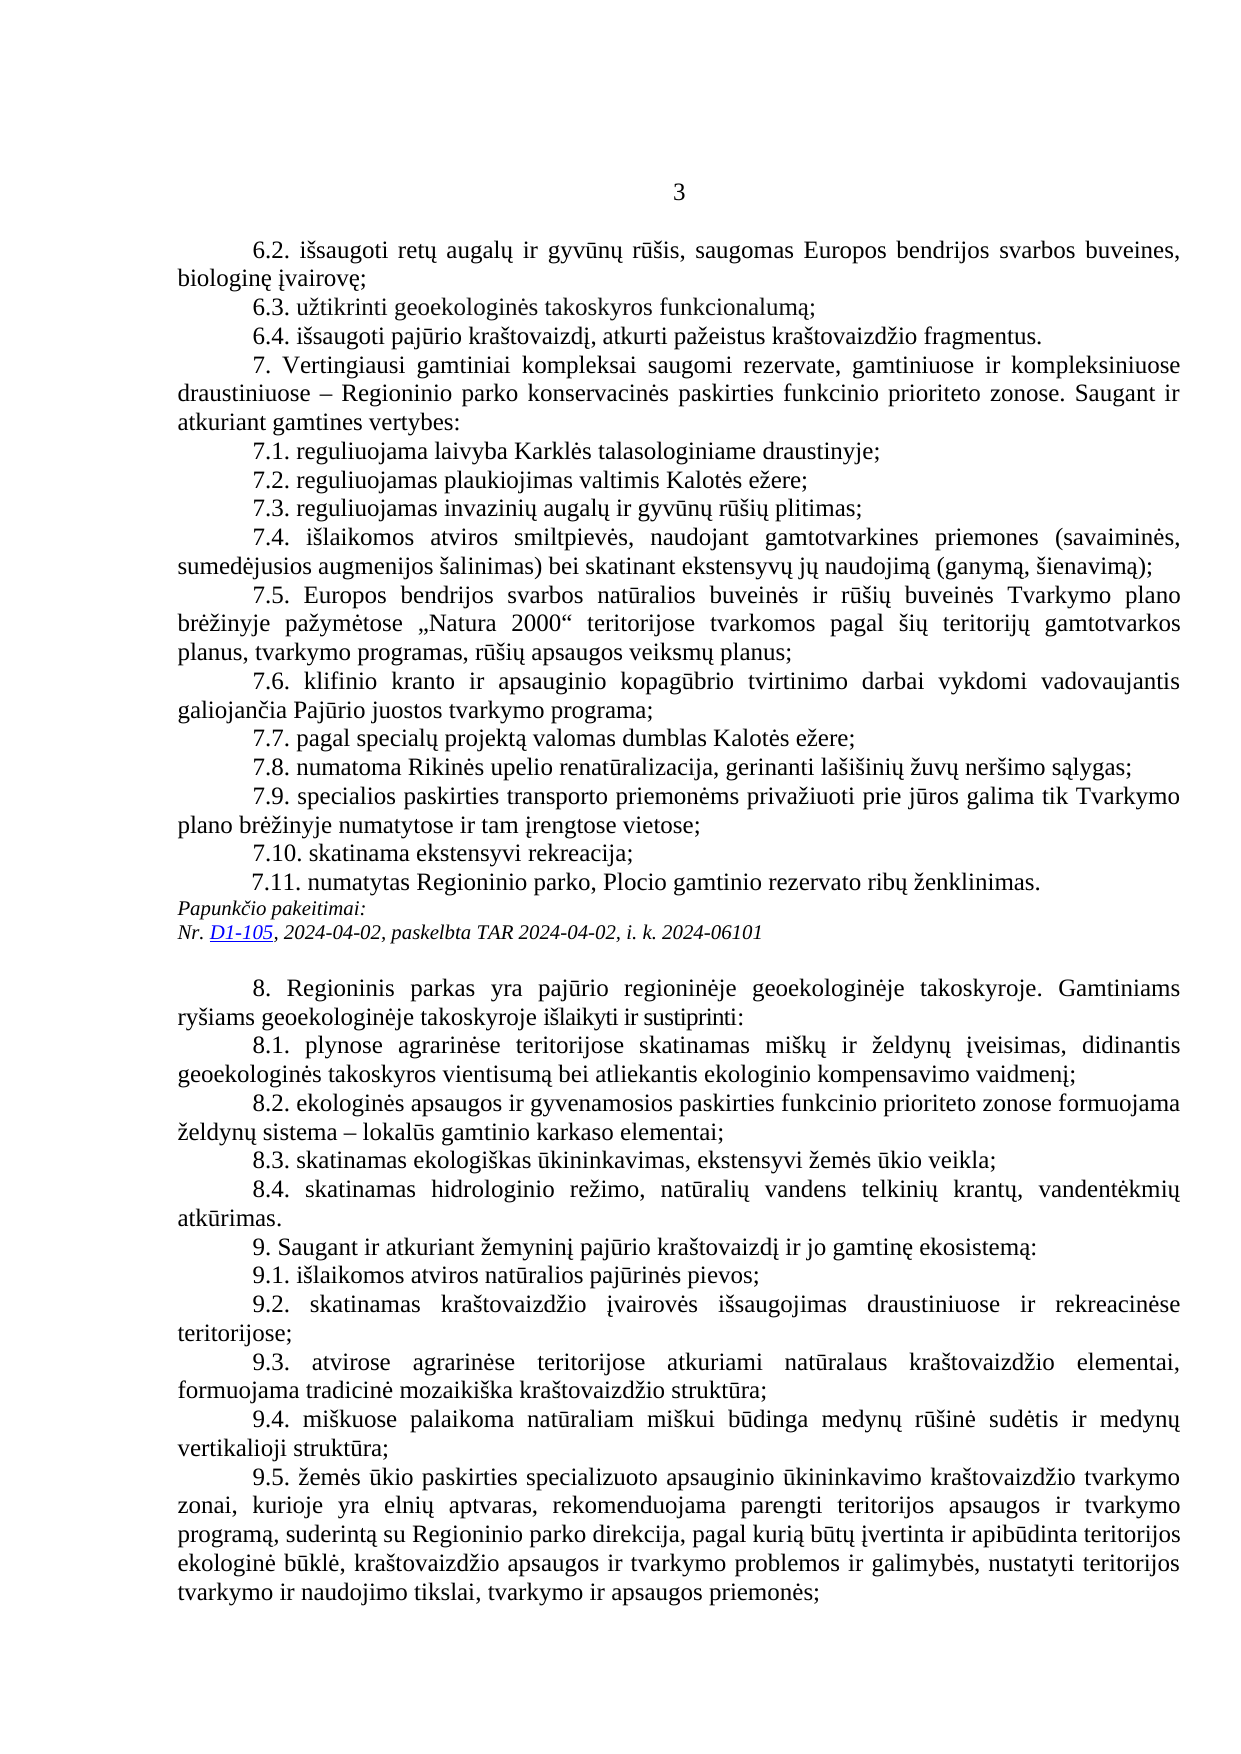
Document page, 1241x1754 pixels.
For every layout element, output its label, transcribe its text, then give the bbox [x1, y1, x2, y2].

text 9.4. miškuose palaikoma natūraliam miškui būdinga medynų rūšinė sudėtis ir medynų vertikalioji struktūra; [177, 1404, 1181, 1462]
text 6.4. išsaugoti pajūrio kraštovaizdį, atkurti pažeistus kraštovaizdžio fragmentus. [177, 321, 1181, 350]
text 7.4. išlaikomos atviros smiltpievės, naudojant gamtotvarkines priemones (savaiminės, sumedėjusios augmenijos šalinimas) bei skatinant ekstensyvų jų naudojimą (ganymą, šienavimą); [177, 522, 1181, 580]
text 7.6. klifinio kranto ir apsauginio kopagūbrio tvirtinimo darbai vykdomi vadovaujantis galiojančia Pajūrio juostos tvarkymo programa; [177, 666, 1181, 723]
text 7.11. numatytas Regioninio parko, Plocio gamtinio rezervato ribų ženklinimas. [177, 867, 1181, 896]
text 7.3. reguliuojamas invazinių augalų ir gyvūnų rūšių plitimas; [177, 493, 1181, 522]
text 6.3. užtikrinti geoekologinės takoskyros funkcionalumą; [177, 292, 1181, 321]
text 7.10. skatinama ekstensyvi rekreacija; [177, 838, 1181, 867]
text 9.5. žemės ūkio paskirties specializuoto apsauginio ūkininkavimo kraštovaizdžio tvarkymo zonai, kurioje yra elnių aptvaras, rekomenduojama parengti teritorijos apsaugos ir tvarkymo programą, suderintą su Regioninio parko direkcija, pagal kurią būtų įvertinta ir apibūdinta teritorijos ekologinė būklė, kraštovaizdžio apsaugos ir tvarkymo problemos ir galimybės, nustatyti teritorijos tvarkymo ir naudojimo tikslai, tvarkymo ir apsaugos priemonės; [177, 1462, 1181, 1605]
text 6.2. išsaugoti retų augalų ir gyvūnų rūšis, saugomas Europos bendrijos svarbos buveines, biologinę įvairovę; [177, 235, 1181, 292]
text 8.4. skatinamas hidrologinio režimo, natūralių vandens telkinių krantų, vandentėkmių atkūrimas. [177, 1174, 1181, 1232]
text 7.1. reguliuojama laivyba Karklės talasologiniame draustinyje; [177, 436, 1181, 465]
text 8.1. plynose agrarinėse teritorijose skatinamas miškų ir želdynų įveisimas, didinantis geoekologinės takoskyros vientisumą bei atliekantis ekologinio kompensavimo vaidmenį; [177, 1030, 1181, 1088]
text 9. Saugant ir atkuriant žemyninį pajūrio kraštovaizdį ir jo gamtinę ekosistemą: [177, 1232, 1181, 1260]
text 8. Regioninis parkas yra pajūrio regioninėje geoekologinėje takoskyroje. Gamtiniams ryšiams geoekologinėje takoskyroje išlaikyti ir sustiprinti: [177, 973, 1181, 1030]
text 7.7. pagal specialų projektą valomas dumblas Kalotės ežere; [177, 723, 1181, 752]
text 7.9. specialios paskirties transporto priemonėms privažiuoti prie jūros galima tik Tvarkymo plano brėžinyje numatytose ir tam įrengtose vietose; [177, 781, 1181, 838]
text 9.2. skatinamas kraštovaizdžio įvairovės išsaugojimas draustiniuose ir rekreacinėse teritorijose; [177, 1289, 1181, 1347]
text 7. Vertingiausi gamtiniai kompleksai saugomi rezervate, gamtiniuose ir kompleksiniuose draustiniuose – Regioninio parko konservacinės paskirties funkcinio prioriteto zonose. Saugant ir atkuriant gamtines vertybes: [177, 350, 1181, 436]
text 9.1. išlaikomos atviros natūralios pajūrinės pievos; [177, 1260, 1181, 1289]
text 8.2. ekologinės apsaugos ir gyvenamosios paskirties funkcinio prioriteto zonose formuojama želdynų sistema – lokalūs gamtinio karkaso elementai; [177, 1088, 1181, 1145]
text Papunkčio pakeitimai: [177, 896, 1181, 920]
text 7.2. reguliuojamas plaukiojimas valtimis Kalotės ežere; [177, 465, 1181, 493]
text Nr. D1-105, 2024-04-02, paskelbta TAR 2024-04-02, i. k. 2024-06101 [177, 920, 1181, 944]
text 9.3. atvirose agrarinėse teritorijose atkuriami natūralaus kraštovaizdžio elementai, formuojama tradicinė mozaikiška kraštovaizdžio struktūra; [177, 1347, 1181, 1404]
text 8.3. skatinamas ekologiškas ūkininkavimas, ekstensyvi žemės ūkio veikla; [177, 1145, 1181, 1174]
text 7.5. Europos bendrijos svarbos natūralios buveinės ir rūšių buveinės Tvarkymo plano brėžinyje pažymėtose „Natura 2000“ teritorijose tvarkomos pagal šių teritorijų gamtotvarkos planus, tvarkymo programas, rūšių apsaugos veiksmų planus; [177, 580, 1181, 666]
text 7.8. numatoma Rikinės upelio renatūralizacija, gerinanti lašišinių žuvų neršimo sąlygas; [177, 752, 1181, 781]
